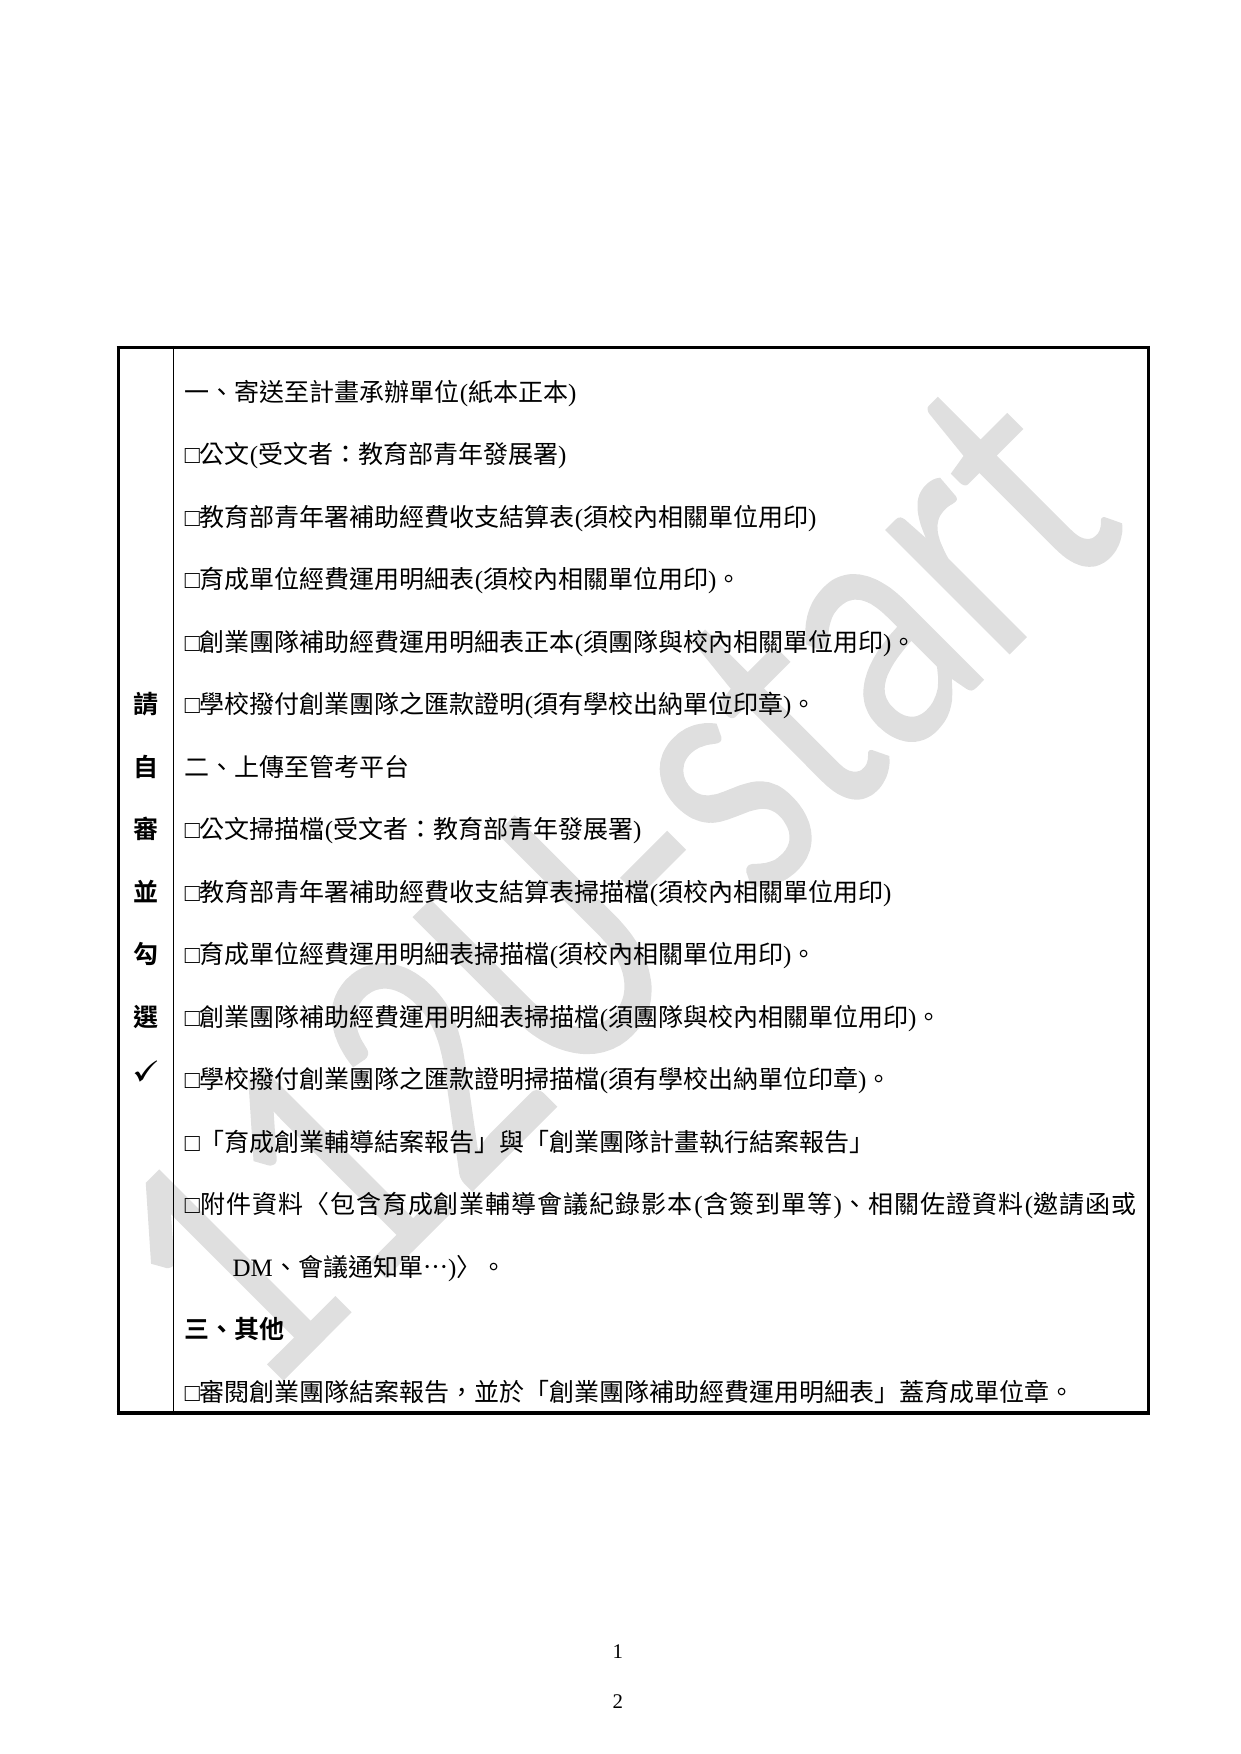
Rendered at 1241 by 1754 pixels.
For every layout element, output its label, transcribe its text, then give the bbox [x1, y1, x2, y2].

table_header 一、寄送至計畫承辦單位(紙本正本) □公文(受文者：教育部青年發展署) □教育部青年署補助經費收支結算表(須校內相關單位用印) □育成單位經費運用明細表(須校內相關單位用印)。 □創業團隊補助經費運用明細表正本(須團隊與校內相關單位用印)。 □學校撥付創業團隊之匯款證明(須有學校出納單位印章)。 二、上傳至管考平台 □公文掃描檔(受文者：教育部青年發展署) □教育部青年署補助經費收支結算表掃描檔(須校內相關單位用印) □育成單位經費運用明細表掃描檔(須校內相關單位用印)。 □創業團隊補助經費運用明細表掃描檔(須團隊與校內相關單位用印)。 □學校撥付創業團隊之匯款證明掃描檔(須有學校出納單位印章)。 □「育成創業輔導結案報告」與「創業團隊計畫執行結案報告」 □附件資料〈包含育成創業輔導會議紀錄影本(含簽到單等)、相關佐證資料(邀請函或DM、會議通知單…)〉。 三、其他 □審閱創業團隊結案報告，並於「創業團隊補助經費運用明細表」蓋育成單位章。 [174, 349, 1147, 1411]
table_header 請自審並勾選 [120, 349, 173, 1411]
